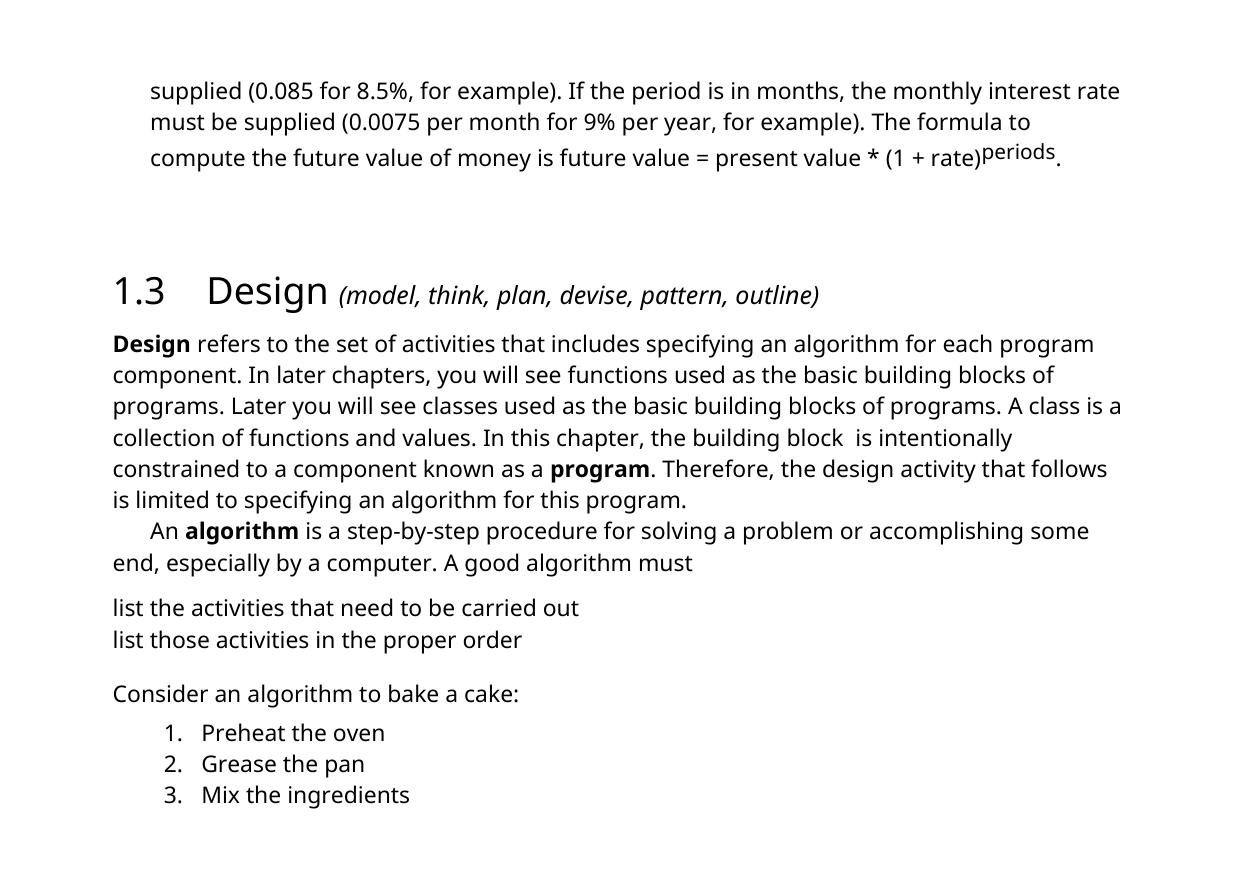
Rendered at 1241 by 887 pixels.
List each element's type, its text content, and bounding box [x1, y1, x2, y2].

text 2. Grease the pan [150, 748, 1128, 779]
text 1.3 Design (model, think, plan, devise, pattern, outline) [112, 264, 1128, 315]
text An algorithm is a step-by-step procedure for solving a problem or accomplishing some end, especially by a computer. A good algorithm must [112, 515, 1128, 578]
text supplied (0.085 for 8.5%, for example). If the period is in months, the monthly interest rate must be supplied (0.0075 per month for 9% per year, for example). The formula to compute the future value of money is future value = present value * (1 + rate)periods. [112, 75, 1128, 174]
text list those activities in the proper order [112, 624, 1128, 655]
text 1. Preheat the oven [150, 717, 1128, 748]
text 3. Mix the ingredients [150, 779, 1128, 810]
text list the activities that need to be carried out [112, 592, 1128, 624]
text Consider an algorithm to bake a cake: [112, 678, 1128, 709]
text Design refers to the set of activities that includes specifying an algorithm for each program component. In later chapters, you will see functions used as the basic building blocks of programs. Later you will see classes used as the basic building blocks of programs. A class is a collection of functions and values. In this chapter, the building block is intentionally constrained to a component known as a program. Therefore, the design activity that follows is limited to specifying an algorithm for this program. [112, 328, 1128, 515]
